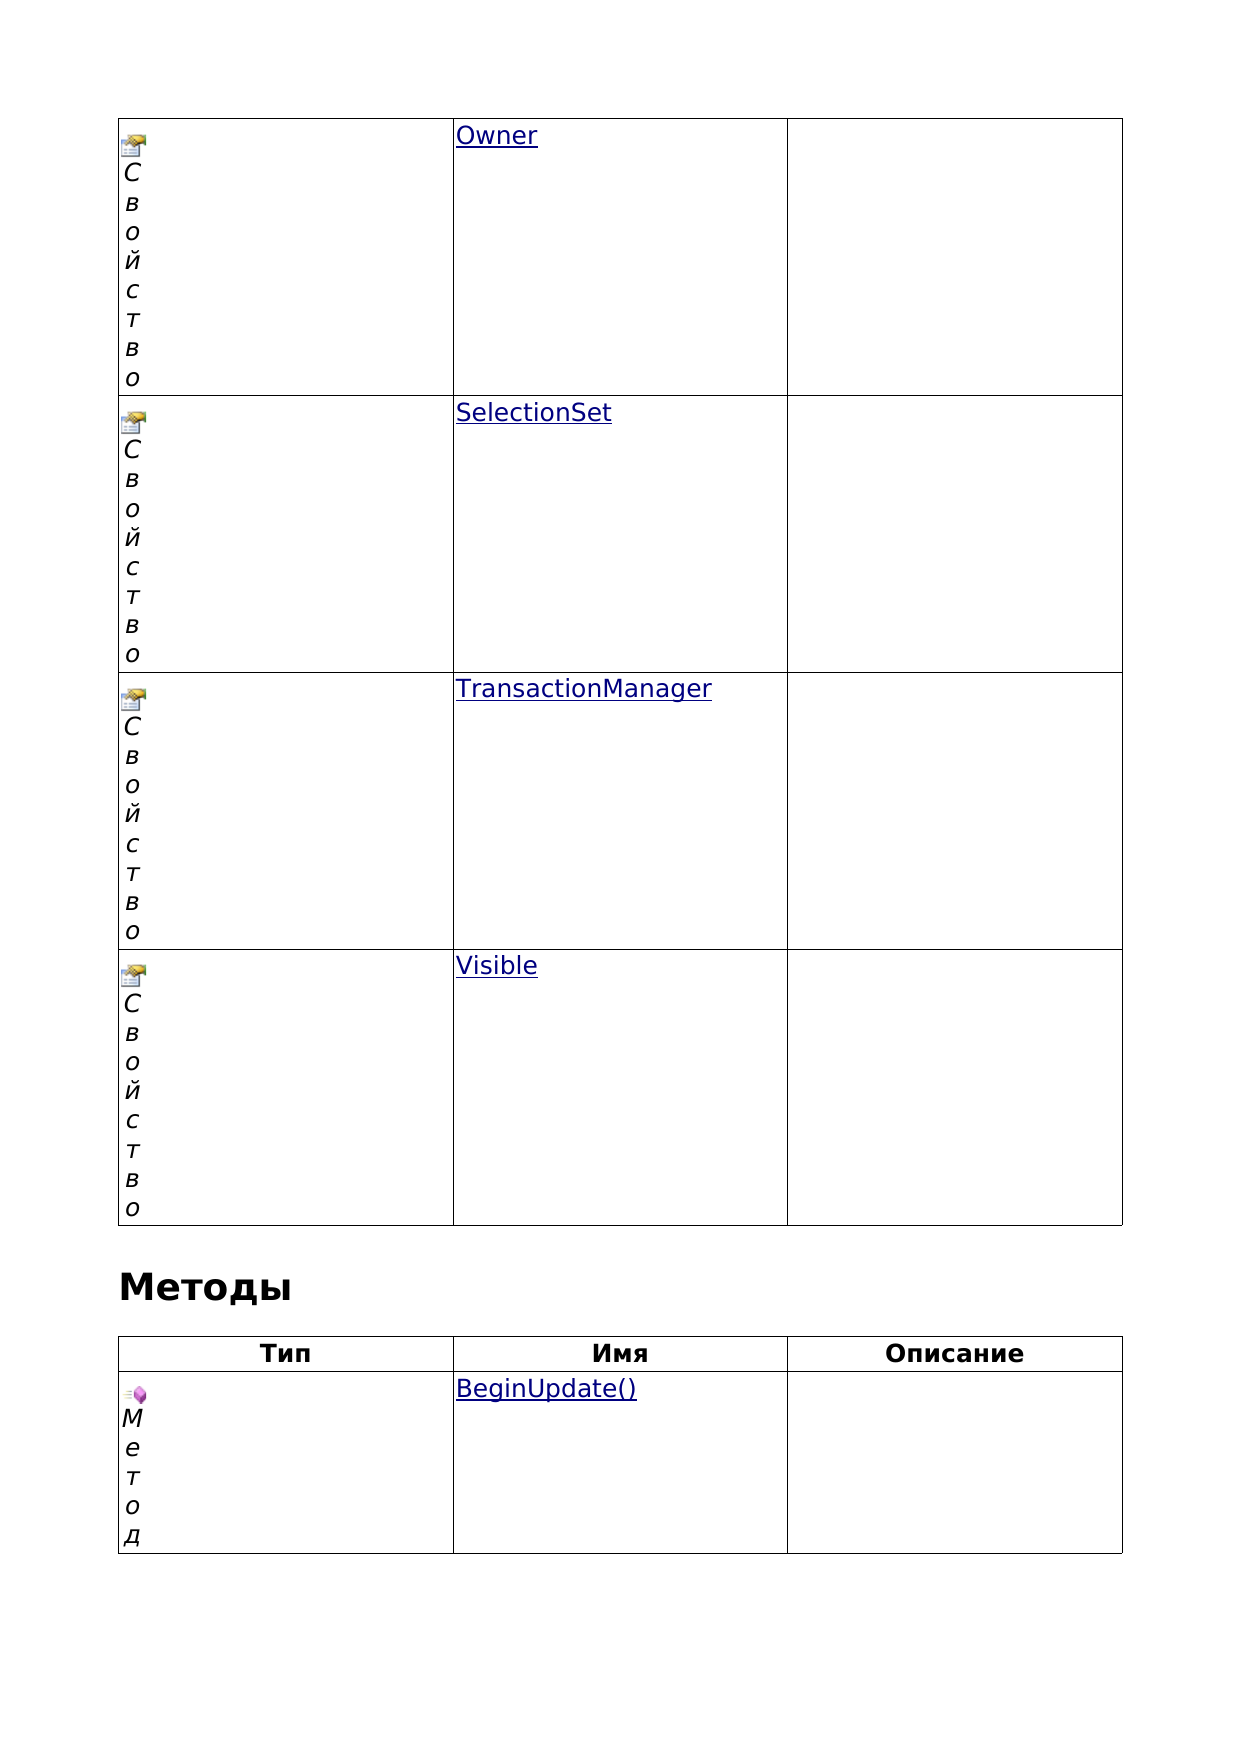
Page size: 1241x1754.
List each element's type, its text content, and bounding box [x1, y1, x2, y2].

picture [121, 687, 147, 713]
table_cell [119, 396, 453, 672]
table_cell [119, 119, 453, 395]
table_cell [788, 396, 1122, 672]
table_cell [788, 673, 1122, 948]
table_cell [119, 673, 453, 948]
picture [121, 963, 147, 989]
table_cell Owner [454, 119, 787, 395]
table_cell TransactionManager [454, 673, 787, 948]
table_header Описание [788, 1337, 1122, 1371]
table_cell [119, 950, 453, 1225]
table_header Имя [454, 1337, 787, 1371]
picture [121, 410, 147, 436]
picture [121, 133, 147, 159]
table_cell [119, 1372, 453, 1553]
picture [121, 1386, 147, 1404]
table_cell Visible [454, 950, 787, 1225]
table_cell SelectionSet [454, 396, 787, 672]
table_cell [788, 950, 1122, 1225]
table_cell [788, 1372, 1122, 1553]
table_header Тип [119, 1337, 453, 1371]
table_cell [788, 119, 1122, 395]
table_cell BeginUpdate() [454, 1372, 787, 1553]
subtitle Методы [118, 1265, 1122, 1309]
